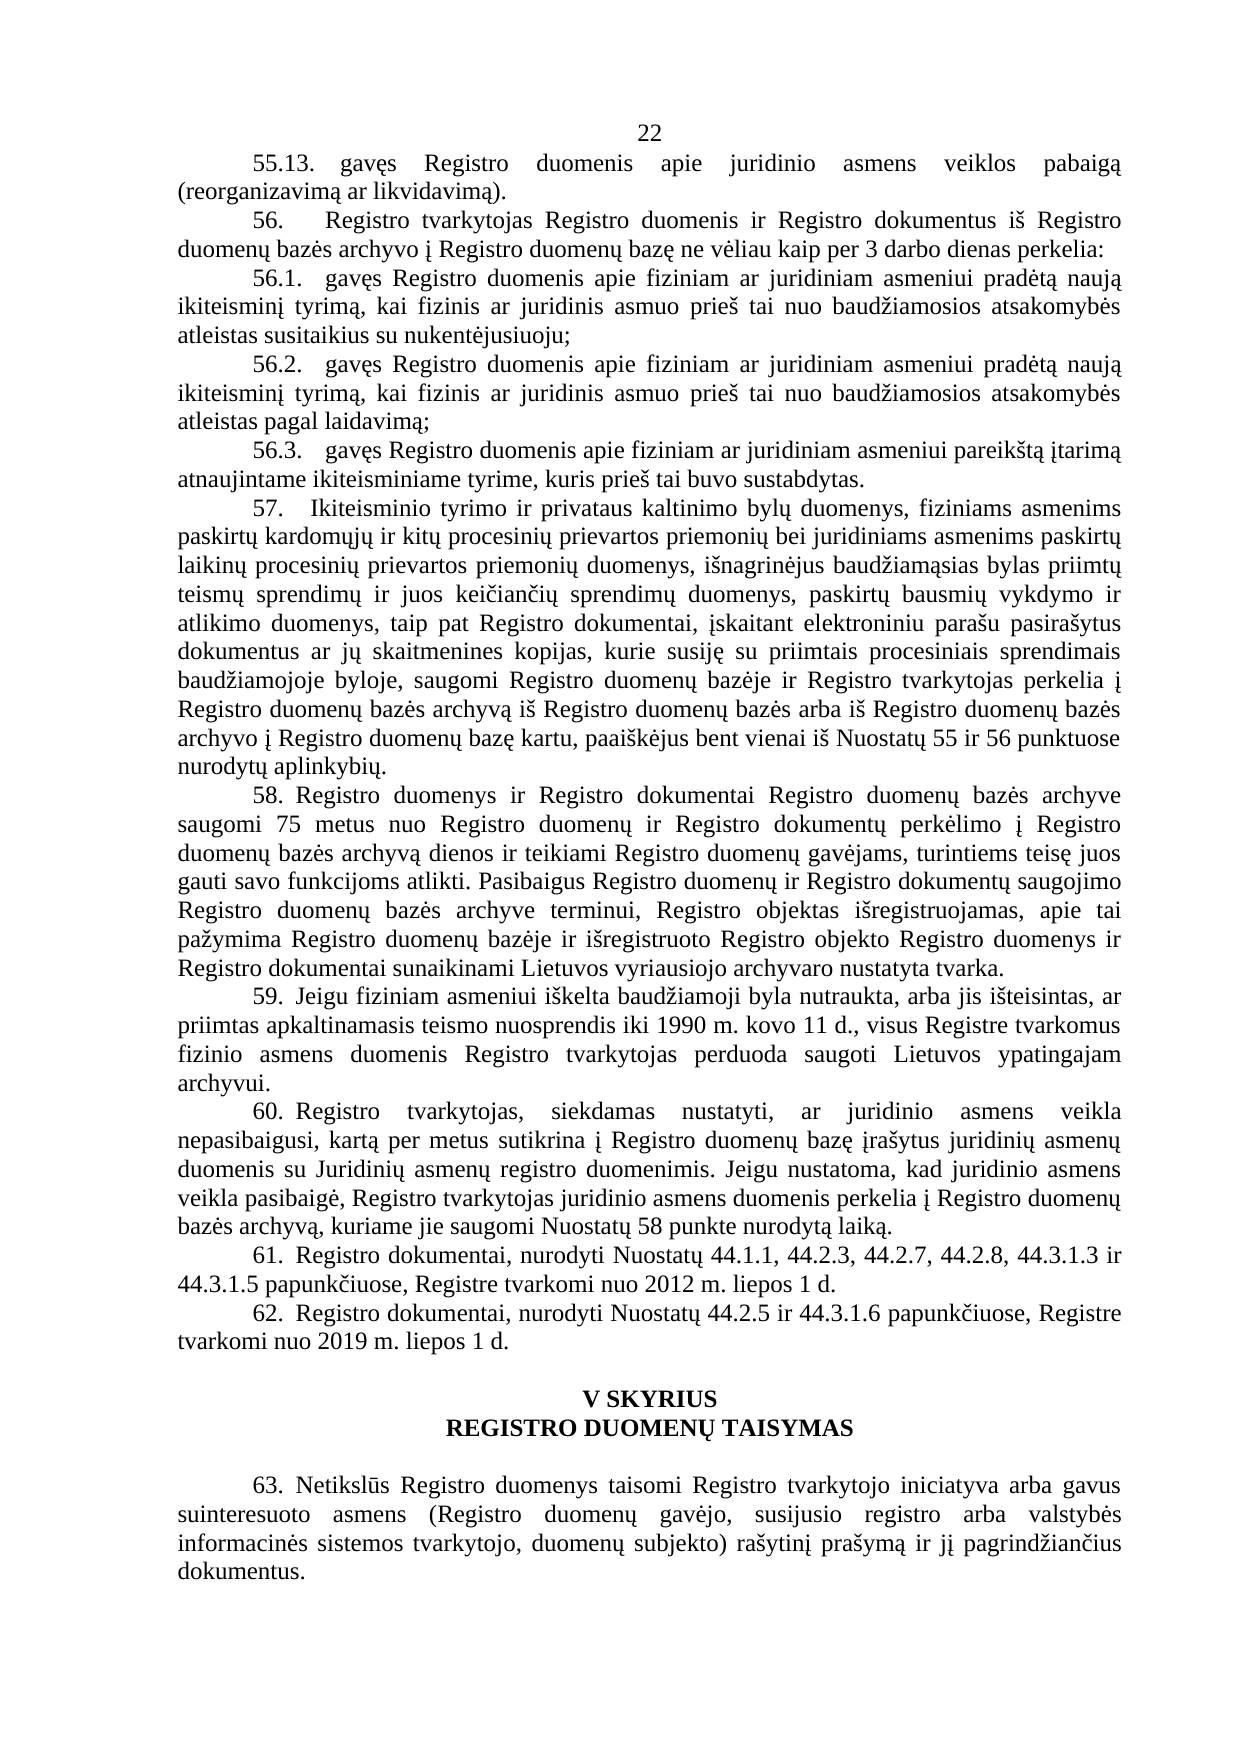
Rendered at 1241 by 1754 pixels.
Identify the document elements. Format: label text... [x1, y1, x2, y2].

text 57. Ikiteisminio tyrimo ir privataus kaltinimo bylų duomenys, fiziniams asmenims paskirtų kardomųjų ir kitų procesinių prievartos priemonių bei juridiniams asmenims paskirtų laikinų procesinių prievartos priemonių duomenys, išnagrinėjus baudžiamąsias bylas priimtų teismų sprendimų ir juos keičiančių sprendimų duomenys, paskirtų bausmių vykdymo ir atlikimo duomenys, taip pat Registro dokumentai, įskaitant elektroniniu parašu pasirašytus dokumentus ar jų skaitmenines kopijas, kurie susiję su priimtais procesiniais sprendimais baudžiamojoje byloje, saugomi Registro duomenų bazėje ir Registro tvarkytojas perkelia į Registro duomenų bazės archyvą iš Registro duomenų bazės arba iš Registro duomenų bazės archyvo į Registro duomenų bazę kartu, paaiškėjus bent vienai iš Nuostatų 55 ir 56 punktuose nurodytų aplinkybių. [177, 493, 1122, 780]
text REGISTRO DUOMENŲ TAISYMAS [177, 1413, 1122, 1441]
text 56.2. gavęs Registro duomenis apie fiziniam ar juridiniam asmeniui pradėtą naują ikiteisminį tyrimą, kai fizinis ar juridinis asmuo prieš tai nuo baudžiamosios atsakomybės atleistas pagal laidavimą; [177, 349, 1122, 435]
text V SKYRIUS [177, 1384, 1122, 1413]
text 55.13. gavęs Registro duomenis apie juridinio asmens veiklos pabaigą (reorganizavimą ar likvidavimą). [177, 148, 1122, 205]
text 61. Registro dokumentai, nurodyti Nuostatų 44.1.1, 44.2.3, 44.2.7, 44.2.8, 44.3.1.3 ir 44.3.1.5 papunkčiuose, Registre tvarkomi nuo 2012 m. liepos 1 d. [177, 1240, 1122, 1298]
text 60. Registro tvarkytojas, siekdamas nustatyti, ar juridinio asmens veikla nepasibaigusi, kartą per metus sutikrina į Registro duomenų bazę įrašytus juridinių asmenų duomenis su Juridinių asmenų registro duomenimis. Jeigu nustatoma, kad juridinio asmens veikla pasibaigė, Registro tvarkytojas juridinio asmens duomenis perkelia į Registro duomenų bazės archyvą, kuriame jie saugomi Nuostatų 58 punkte nurodytą laiką. [177, 1096, 1122, 1240]
text 56.3. gavęs Registro duomenis apie fiziniam ar juridiniam asmeniui pareikštą įtarimą atnaujintame ikiteisminiame tyrime, kuris prieš tai buvo sustabdytas. [177, 435, 1122, 493]
text 56.1. gavęs Registro duomenis apie fiziniam ar juridiniam asmeniui pradėtą naują ikiteisminį tyrimą, kai fizinis ar juridinis asmuo prieš tai nuo baudžiamosios atsakomybės atleistas susitaikius su nukentėjusiuoju; [177, 263, 1122, 349]
text 56. Registro tvarkytojas Registro duomenis ir Registro dokumentus iš Registro duomenų bazės archyvo į Registro duomenų bazę ne vėliau kaip per 3 darbo dienas perkelia: [177, 205, 1122, 263]
text 58. Registro duomenys ir Registro dokumentai Registro duomenų bazės archyve saugomi 75 metus nuo Registro duomenų ir Registro dokumentų perkėlimo į Registro duomenų bazės archyvą dienos ir teikiami Registro duomenų gavėjams, turintiems teisę juos gauti savo funkcijoms atlikti. Pasibaigus Registro duomenų ir Registro dokumentų saugojimo Registro duomenų bazės archyve terminui, Registro objektas išregistruojamas, apie tai pažymima Registro duomenų bazėje ir išregistruoto Registro objekto Registro duomenys ir Registro dokumentai sunaikinami Lietuvos vyriausiojo archyvaro nustatyta tvarka. [177, 780, 1122, 981]
text 59. Jeigu fiziniam asmeniui iškelta baudžiamoji byla nutraukta, arba jis išteisintas, ar priimtas apkaltinamasis teismo nuosprendis iki 1990 m. kovo 11 d., visus Registre tvarkomus fizinio asmens duomenis Registro tvarkytojas perduoda saugoti Lietuvos ypatingajam archyvui. [177, 981, 1122, 1096]
text 62. Registro dokumentai, nurodyti Nuostatų 44.2.5 ir 44.3.1.6 papunkčiuose, Registre tvarkomi nuo 2019 m. liepos 1 d. [177, 1298, 1122, 1355]
text 63. Netikslūs Registro duomenys taisomi Registro tvarkytojo iniciatyva arba gavus suinteresuoto asmens (Registro duomenų gavėjo, susijusio registro arba valstybės informacinės sistemos tvarkytojo, duomenų subjekto) rašytinį prašymą ir jį pagrindžiančius dokumentus. [177, 1470, 1122, 1585]
